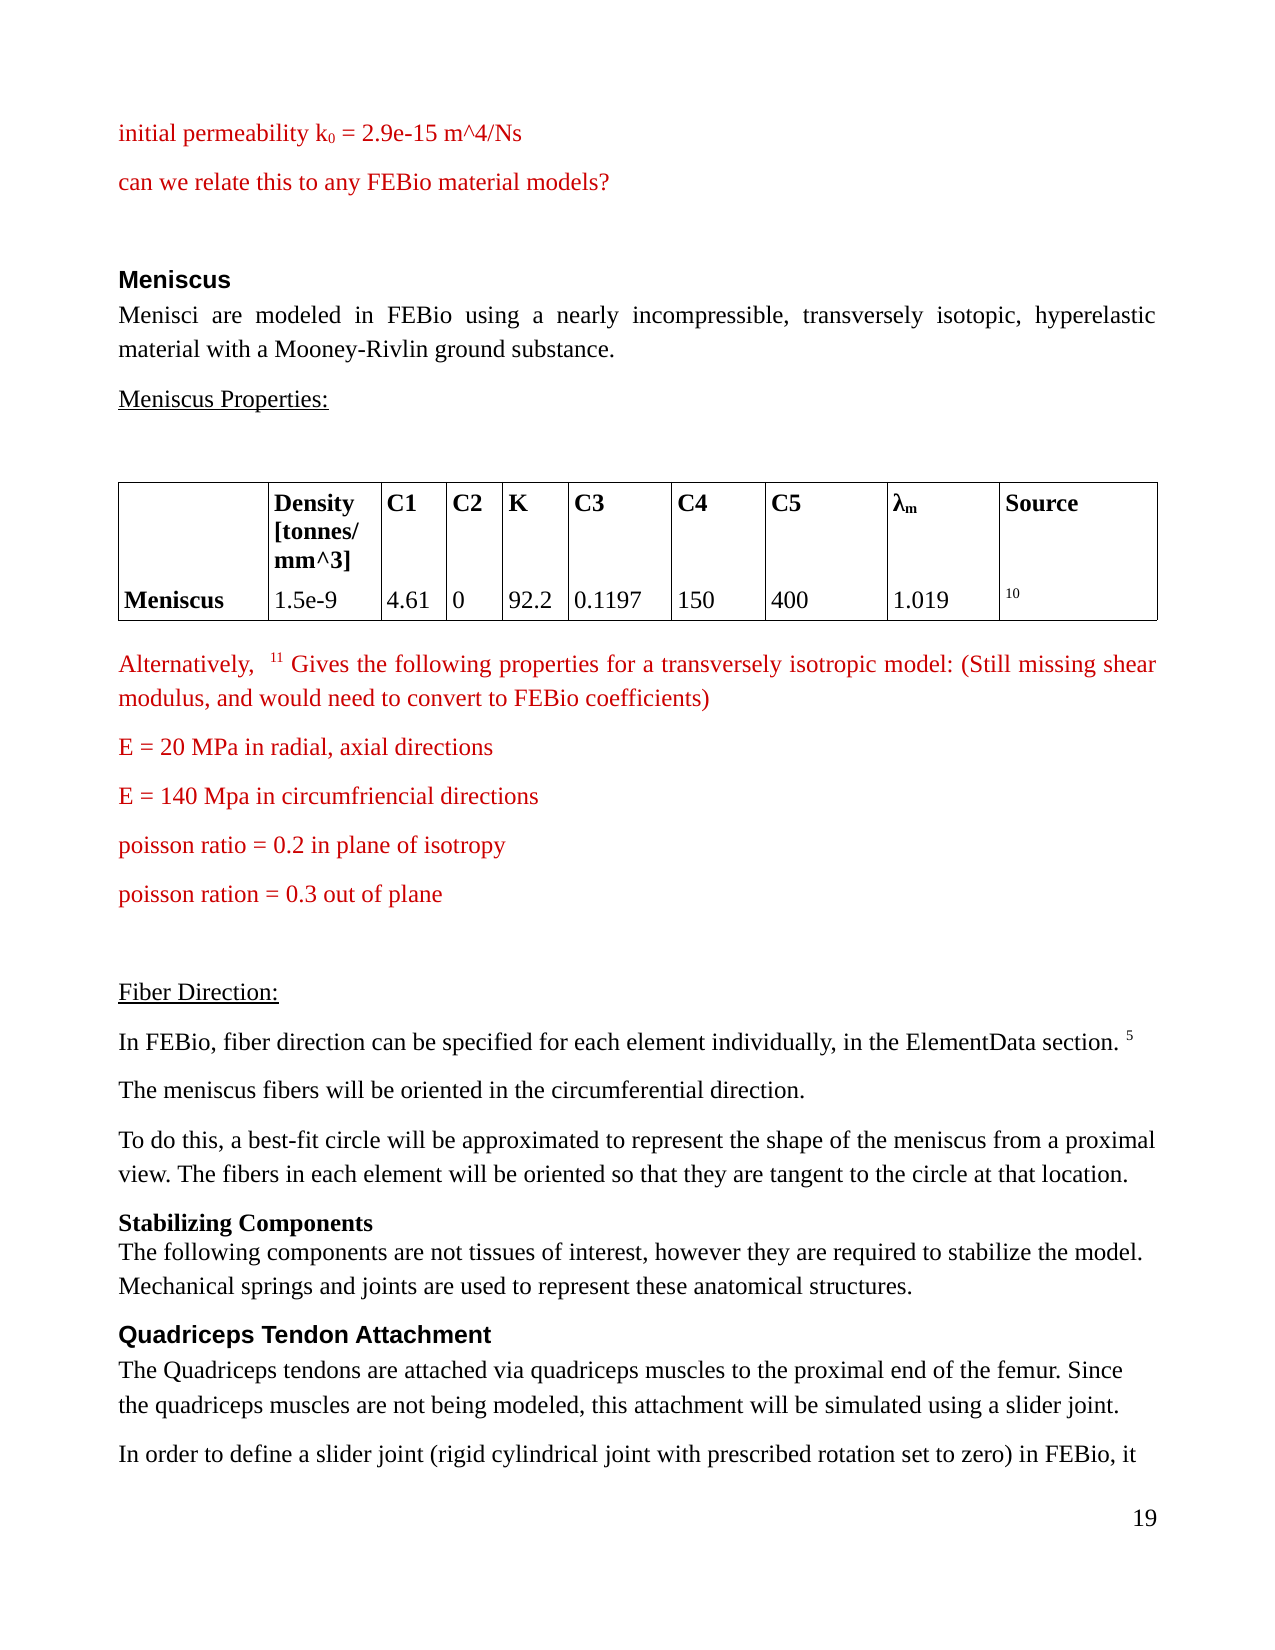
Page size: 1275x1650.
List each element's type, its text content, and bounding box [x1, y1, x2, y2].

text Menisci are modeled in FEBio using a nearly incompressible, transversely isotopic, hyperelastic material with a Mooney-Rivlin ground substance. [118, 300, 1157, 363]
table_cell 1.5e-9 [269, 580, 381, 620]
subtitle Meniscus [118, 265, 1157, 294]
table_header Source [1000, 483, 1157, 579]
text In FEBio, fiber direction can be specified for each element individually, in the ElementData section. 5 [118, 1027, 1157, 1055]
table_cell 150 [672, 580, 765, 620]
table_header K [503, 483, 568, 579]
text Meniscus Properties: [118, 384, 1157, 412]
table_header C2 [447, 483, 502, 579]
text In order to define a slider joint (rigid cylindrical joint with prescribed rotation set to zero) in FEBio, it [118, 1439, 1157, 1468]
text E = 140 Mpa in circumfriencial directions [118, 781, 1157, 810]
text poisson ration = 0.3 out of plane [118, 879, 1157, 908]
table_header Density [tonnes/mm^3] [269, 483, 381, 579]
table_cell 4.61 [382, 580, 446, 620]
table_header C3 [569, 483, 671, 579]
table_cell 92.2 [503, 580, 568, 620]
table_cell Meniscus [119, 580, 268, 620]
text The Quadriceps tendons are attached via quadriceps muscles to the proximal end of the femur. Since the quadriceps muscles are not being modeled, this attachment will be simulated using a slider joint. [118, 1355, 1157, 1418]
table_cell 10 [1000, 580, 1157, 620]
table_cell 0.1197 [569, 580, 671, 620]
text The meniscus fibers will be oriented in the circumferential direction. [118, 1076, 1157, 1104]
subtitle Stabilizing Components [118, 1208, 1157, 1237]
text poisson ratio = 0.2 in plane of isotropy [118, 830, 1157, 859]
table_header C1 [382, 483, 446, 579]
text The following components are not tissues of interest, however they are required to stabilize the model. Mechanical springs and joints are used to represent these anatomical structures. [118, 1237, 1157, 1300]
text To do this, a best-fit circle will be approximated to represent the shape of the meniscus from a proximal view. The fibers in each element will be oriented so that they are tangent to the circle at that location. [118, 1125, 1157, 1188]
table_cell 0 [447, 580, 502, 620]
table_header C5 [766, 483, 887, 579]
text can we relate this to any FEBio material models? [118, 167, 1157, 196]
text Alternatively, 11 Gives the following properties for a transversely isotropic model: (Still missing shear modulus, and would need to convert to FEBio coefficients) [118, 649, 1157, 712]
table_header λm [888, 483, 999, 579]
table_cell 400 [766, 580, 887, 620]
table_header [119, 483, 268, 579]
subtitle Quadriceps Tendon Attachment [118, 1321, 1157, 1349]
text initial permeability k0 = 2.9e-15 m^4/Ns [118, 118, 1157, 147]
table_header C4 [672, 483, 765, 579]
text E = 20 MPa in radial, axial directions [118, 732, 1157, 761]
text Fiber Direction: [118, 977, 1157, 1006]
table_cell 1.019 [888, 580, 999, 620]
